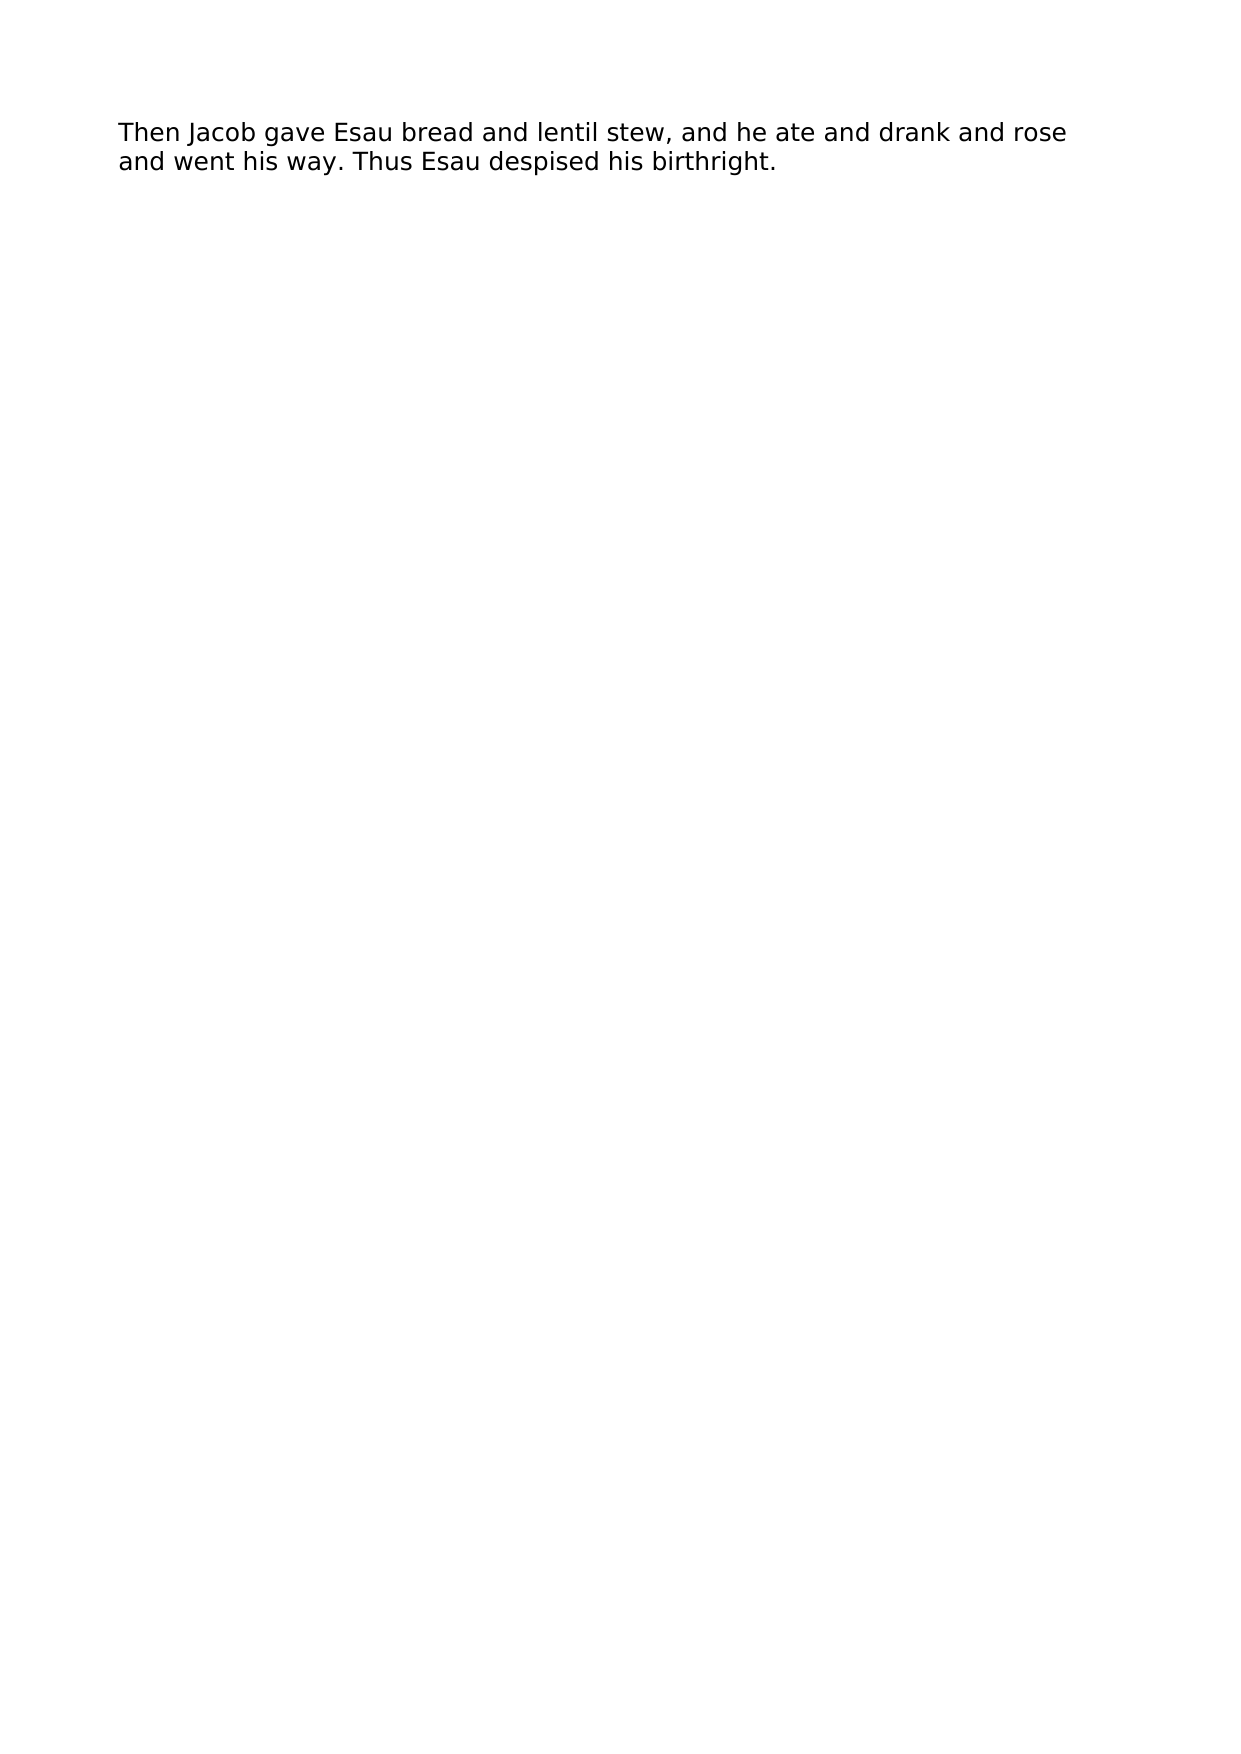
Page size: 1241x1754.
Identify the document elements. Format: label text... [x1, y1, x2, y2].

text Then Jacob gave Esau bread and lentil stew, and he ate and drank and rose and went his way. Thus Esau despised his birthright. [118, 118, 1122, 176]
